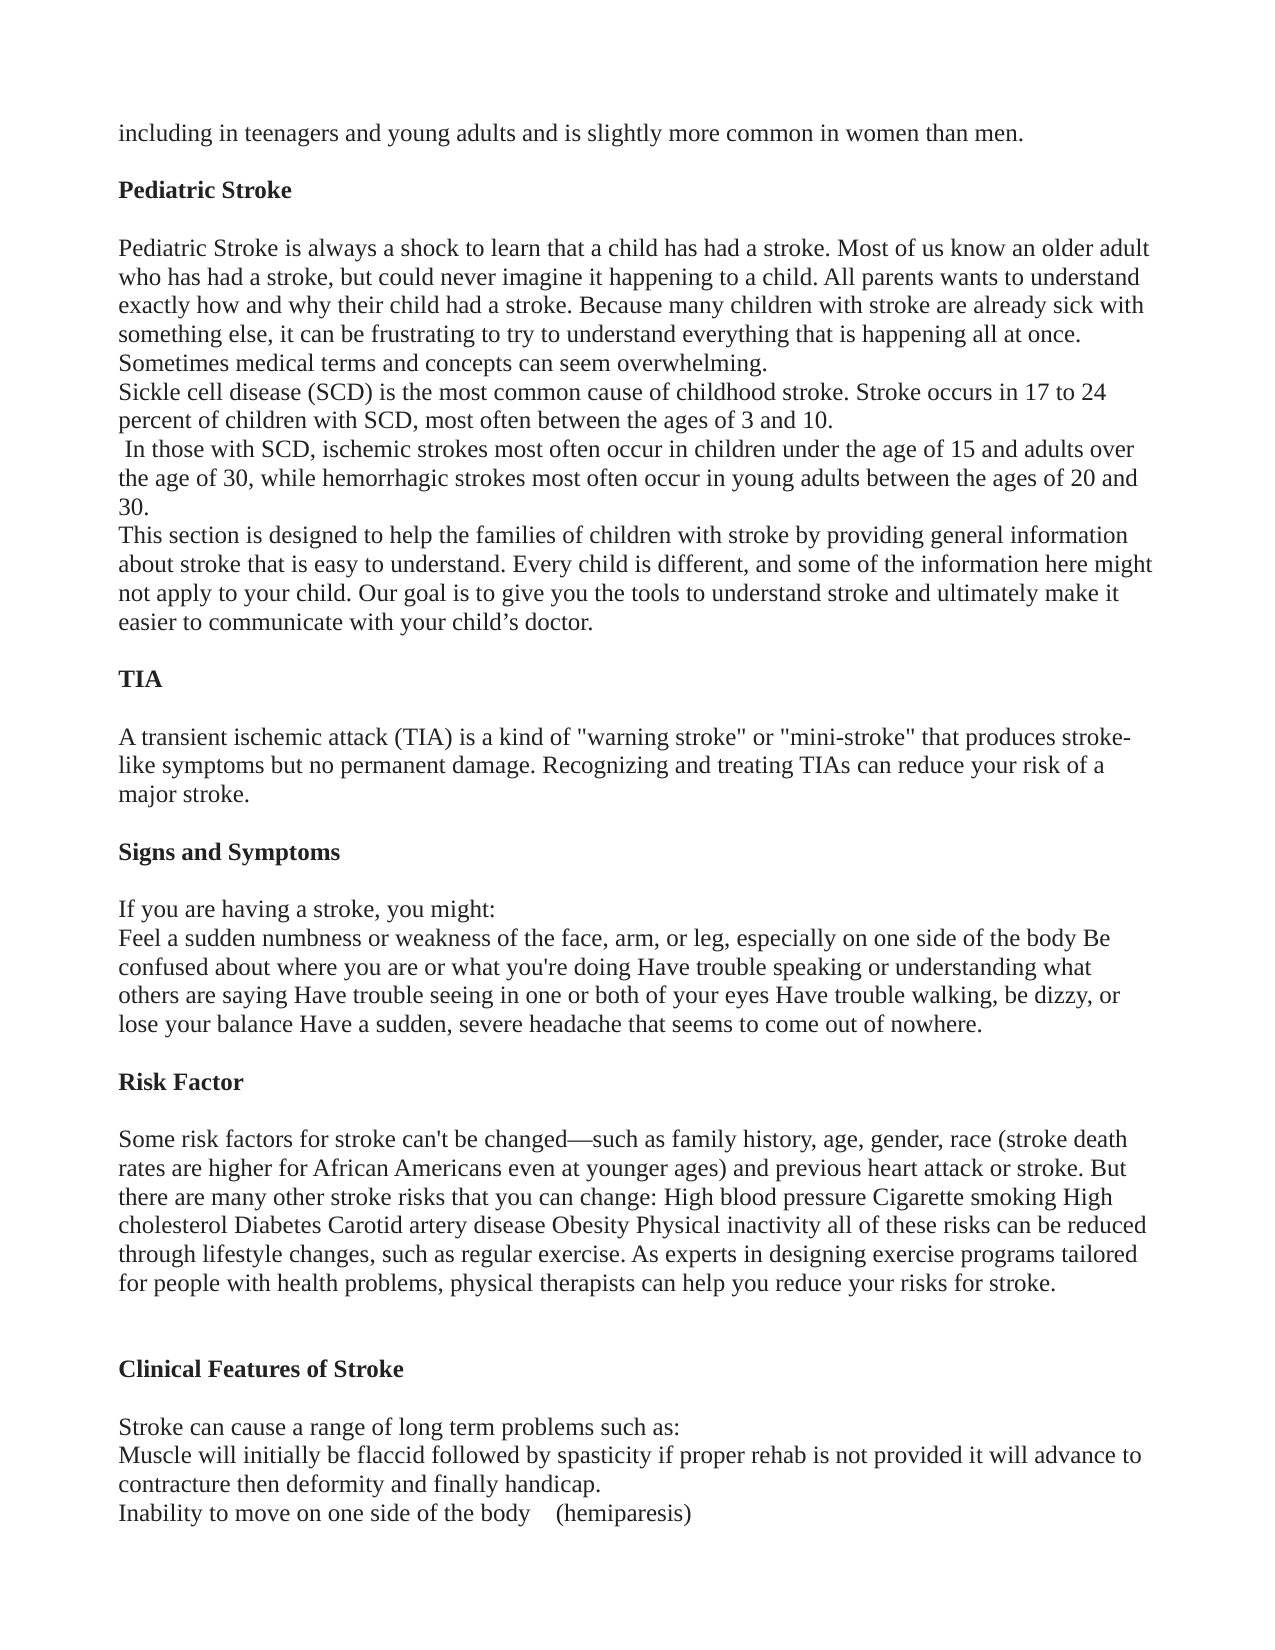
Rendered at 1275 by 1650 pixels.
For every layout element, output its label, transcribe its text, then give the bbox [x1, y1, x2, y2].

text Pediatric Stroke [118, 176, 1157, 204]
text Signs and Symptoms [118, 837, 1157, 866]
text Inability to move on one side of the body (hemiparesis) [118, 1498, 1157, 1527]
text A transient ischemic attack (TIA) is a kind of "warning stroke" or "mini-stroke" that produces stroke-like symptoms but no permanent damage. Recognizing and treating TIAs can reduce your risk of a major stroke. [118, 722, 1157, 808]
text In those with SCD, ischemic strokes most often occur in children under the age of 15 and adults over the age of 30, while hemorrhagic strokes most often occur in young adults between the ages of 20 and 30. [118, 434, 1157, 521]
text Feel a sudden numbness or weakness of the face, arm, or leg, especially on one side of the body Be confused about where you are or what you're doing Have trouble speaking or understanding what others are saying Have trouble seeing in one or both of your eyes Have trouble walking, be dizzy, or lose your balance Have a sudden, severe headache that seems to come out of nowhere. [118, 923, 1157, 1038]
text Muscle will initially be flaccid followed by spasticity if proper rehab is not provided it will advance to contracture then deformity and finally handicap. [118, 1441, 1157, 1498]
text Pediatric Stroke is always a shock to learn that a child has had a stroke. Most of us know an older adult who has had a stroke, but could never imagine it happening to a child. All parents wants to understand exactly how and why their child had a stroke. Because many children with stroke are already sick with something else, it can be frustrating to try to understand everything that is happening all at once. Sometimes medical terms and concepts can seem overwhelming. [118, 233, 1157, 377]
text If you are having a stroke, you might: [118, 894, 1157, 923]
text Stroke can cause a range of long term problems such as: [118, 1412, 1157, 1441]
text TIA [118, 664, 1157, 693]
text Some risk factors for stroke can't be changed—such as family history, age, gender, race (stroke death rates are higher for African Americans even at younger ages) and previous heart attack or stroke. But there are many other stroke risks that you can change: High blood pressure Cigarette smoking High cholesterol Diabetes Carotid artery disease Obesity Physical inactivity all of these risks can be reduced through lifestyle changes, such as regular exercise. As experts in designing exercise programs tailored for people with health problems, physical therapists can help you reduce your risks for stroke. [118, 1124, 1157, 1297]
text Clinical Features of Stroke [118, 1354, 1157, 1383]
text Sickle cell disease (SCD) is the most common cause of childhood stroke. Stroke occurs in 17 to 24 percent of children with SCD, most often between the ages of 3 and 10. [118, 377, 1157, 434]
text Risk Factor [118, 1067, 1157, 1096]
text This section is designed to help the families of children with stroke by providing general information about stroke that is easy to understand. Every child is different, and some of the information here might not apply to your child. Our goal is to give you the tools to understand stroke and ultimately make it easier to communicate with your child’s doctor. [118, 521, 1157, 636]
text including in teenagers and young adults and is slightly more common in women than men. [118, 118, 1157, 147]
